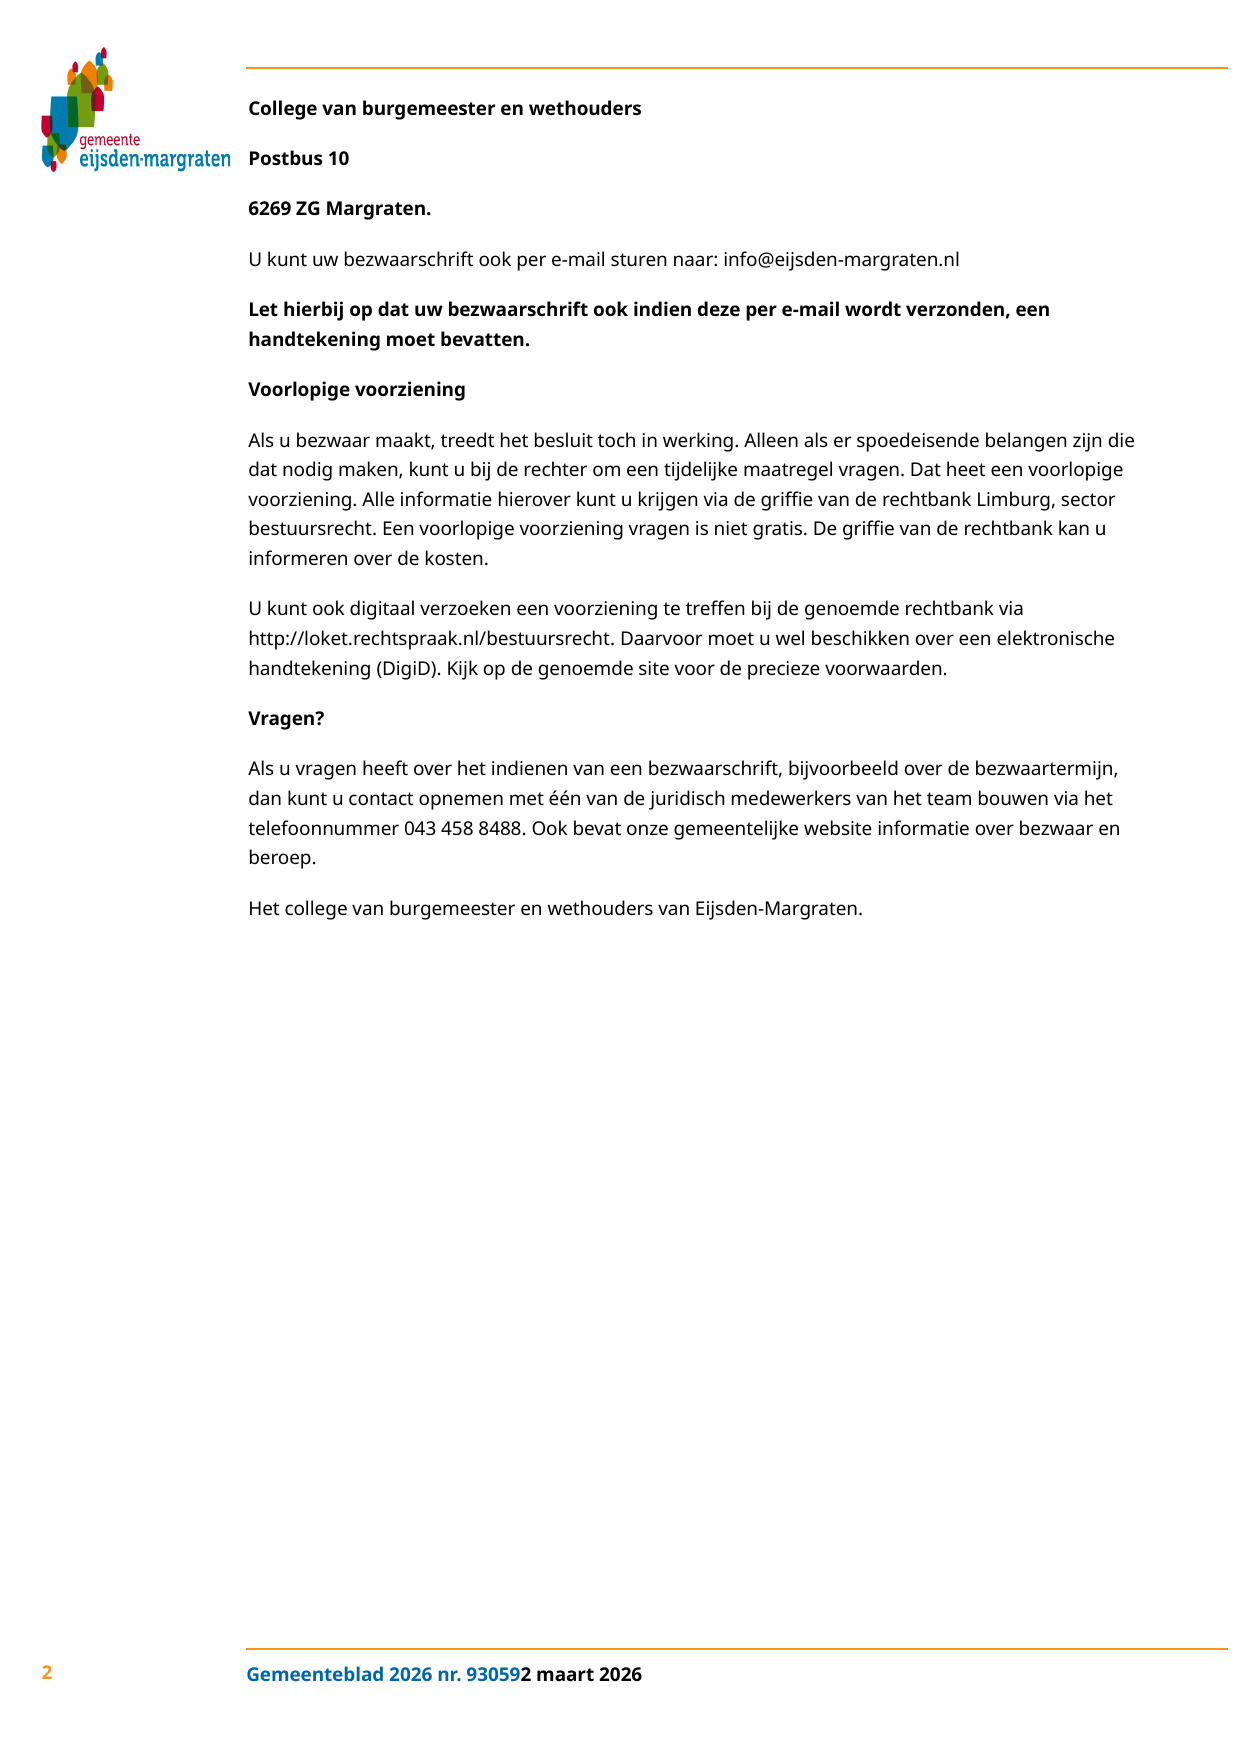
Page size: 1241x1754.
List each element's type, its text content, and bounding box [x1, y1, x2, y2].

text Postbus 10 [248, 145, 1152, 171]
text 6269 ZG Margraten. [248, 196, 1152, 221]
text U kunt uw bezwaarschrift ook per e-mail sturen naar: info@eijsden-margraten.nl [248, 246, 1152, 272]
text Let hierbij op dat uw bezwaarschrift ook indien deze per e-mail wordt verzonden, een handtekening moet bevatten. [248, 296, 1152, 352]
text Als u vragen heeft over het indienen van een bezwaarschrift, bijvoorbeeld over de bezwaartermijn, dan kunt u contact opnemen met één van de juridisch medewerkers van het team bouwen via het telefoonnummer 043 458 8488. Ook bevat onze gemeentelijke website informatie over bezwaar en beroep. [248, 756, 1152, 870]
text Voorlopige voorziening [248, 376, 1152, 402]
text Vragen? [248, 705, 1152, 731]
text Als u bezwaar maakt, treedt het besluit toch in werking. Alleen als er spoedeisende belangen zijn die dat nodig maken, kunt u bij de rechter om een tijdelijke maatregel vragen. Dat heet een voorlopige voorziening. Alle informatie hierover kunt u krijgen via de griffie van de rechtbank Limburg, sector bestuursrecht. Een voorlopige voorziening vragen is niet gratis. De griffie van de rechtbank kan u informeren over de kosten. [248, 427, 1152, 571]
text College van burgemeester en wethouders [248, 95, 1152, 121]
text Het college van burgemeester en wethouders van Eijsden-Margraten. [248, 895, 1152, 921]
picture [41, 47, 231, 172]
text U kunt ook digitaal verzoeken een voorziening te treffen bij de genoemde rechtbank via http://loket.rechtspraak.nl/bestuursrecht. Daarvoor moet u wel beschikken over een elektronische handtekening (DigiD). Kijk op de genoemde site voor de precieze voorwaarden. [248, 596, 1152, 681]
